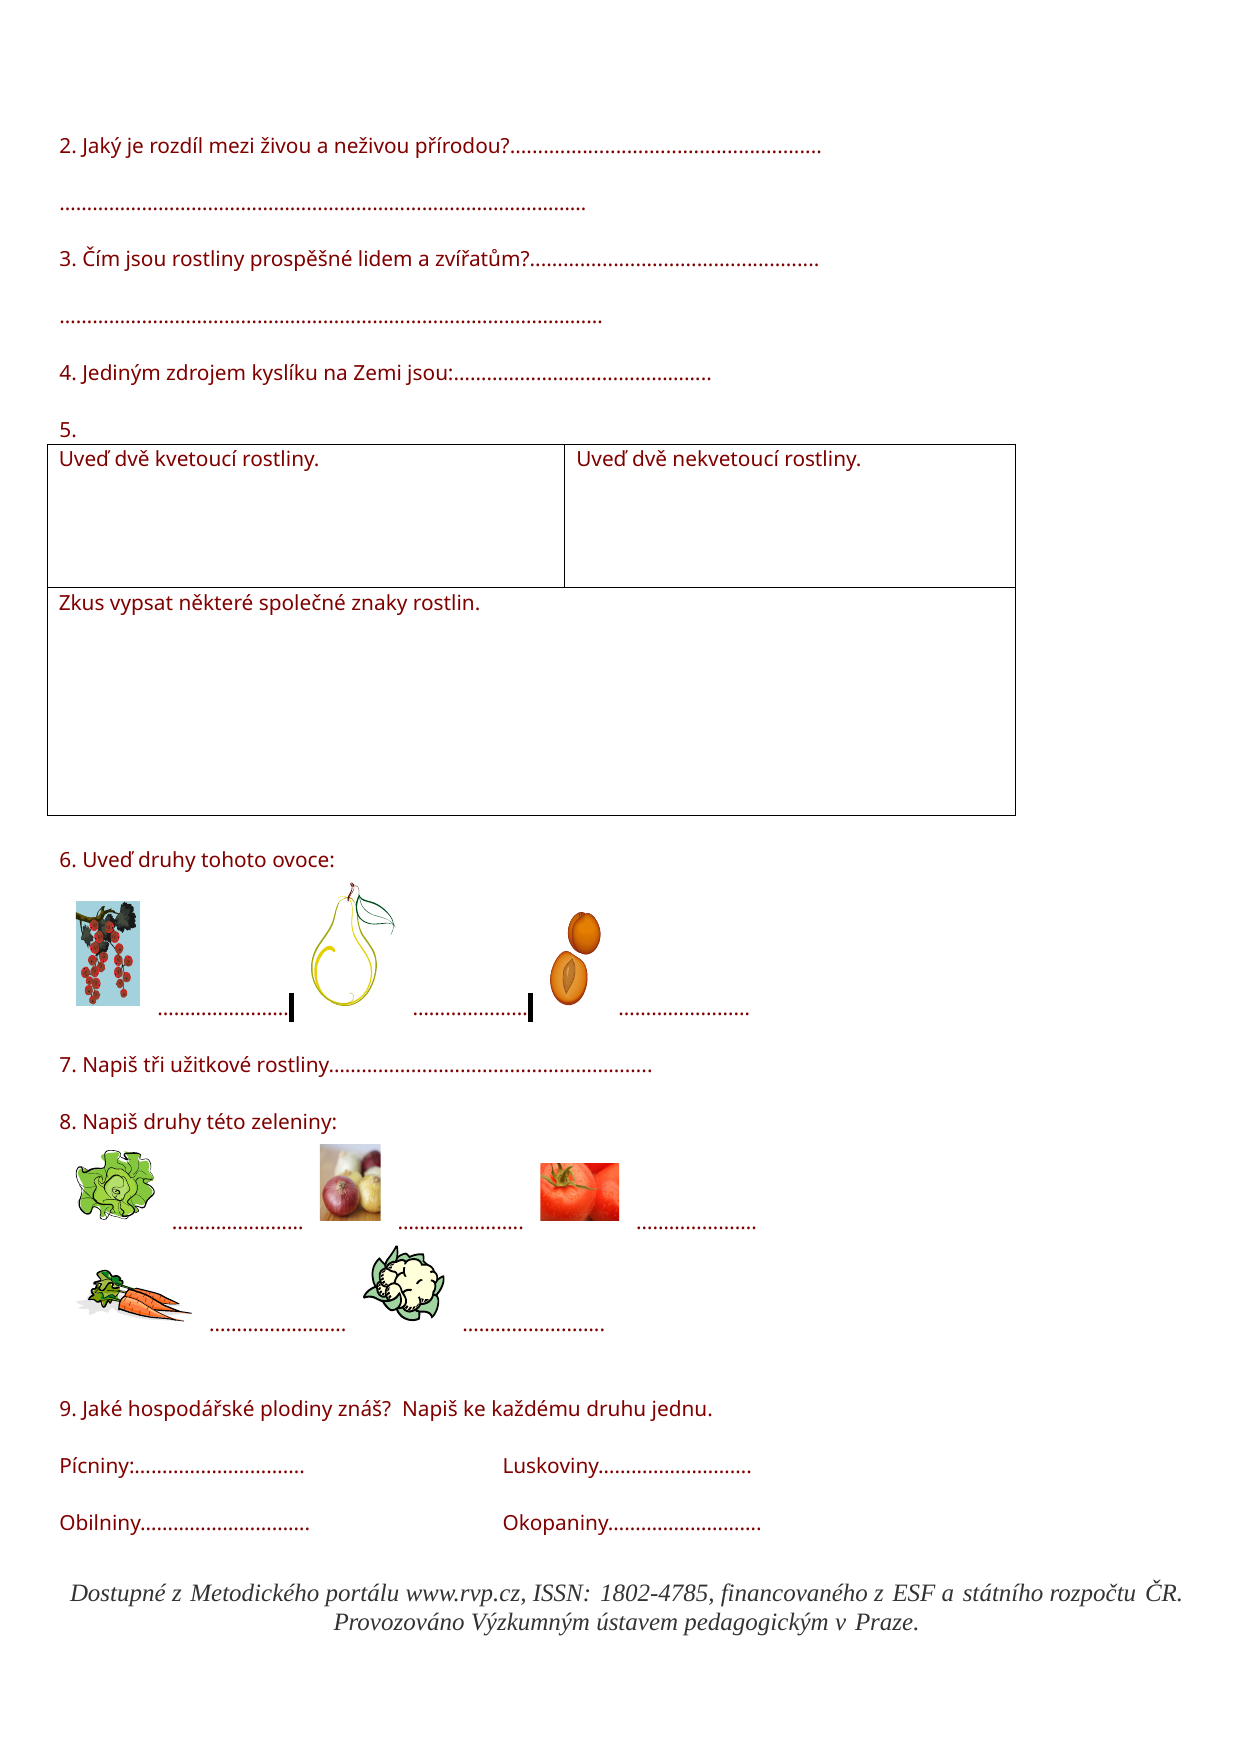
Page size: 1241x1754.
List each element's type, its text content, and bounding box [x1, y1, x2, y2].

picture [540, 1163, 620, 1221]
table_header Uveď dvě nekvetoucí rostliny. [565, 445, 1015, 587]
text …………………………………………………………………………………… [59, 188, 1196, 216]
text ……………………………………………………………………………………… [59, 301, 1196, 330]
text 9. Jaké hospodářské plodiny znáš? Napiš ke každému druhu jednu. [59, 1394, 1196, 1423]
picture [319, 1144, 381, 1221]
text Pícniny:…………………………. Luskoviny………………………. [59, 1451, 1196, 1479]
text 6. Uveď druhy tohoto ovoce: [59, 845, 1196, 873]
text 8. Napiš druhy této zeleniny: [59, 1107, 1196, 1135]
text Obilniny…………………………. Okopaniny………………………. [59, 1508, 1196, 1536]
table_header Uveď dvě kvetoucí rostliny. [48, 445, 564, 587]
text …………………… ………………… …………………… [59, 873, 1196, 1022]
text 2. Jaký je rozdíl mezi živou a neživou přírodou?........................................................ [59, 131, 1196, 159]
text 5. [59, 415, 1196, 443]
text ………………………………………..…………………. [59, 1135, 1196, 1235]
text 4. Jediným zdrojem kyslíku na Zemi jsou:……………………………………….. [59, 358, 1196, 387]
text …………………….…………………….. [59, 1235, 1196, 1337]
table_cell Zkus vypsat některé společné znaky rostlin. [48, 588, 1015, 815]
text 7. Napiš tři užitkové rostliny………………………………………………….. [59, 1050, 1196, 1078]
text 3. Čím jsou rostliny prospěšné lidem a zvířatům?.................................................... [59, 244, 1196, 273]
